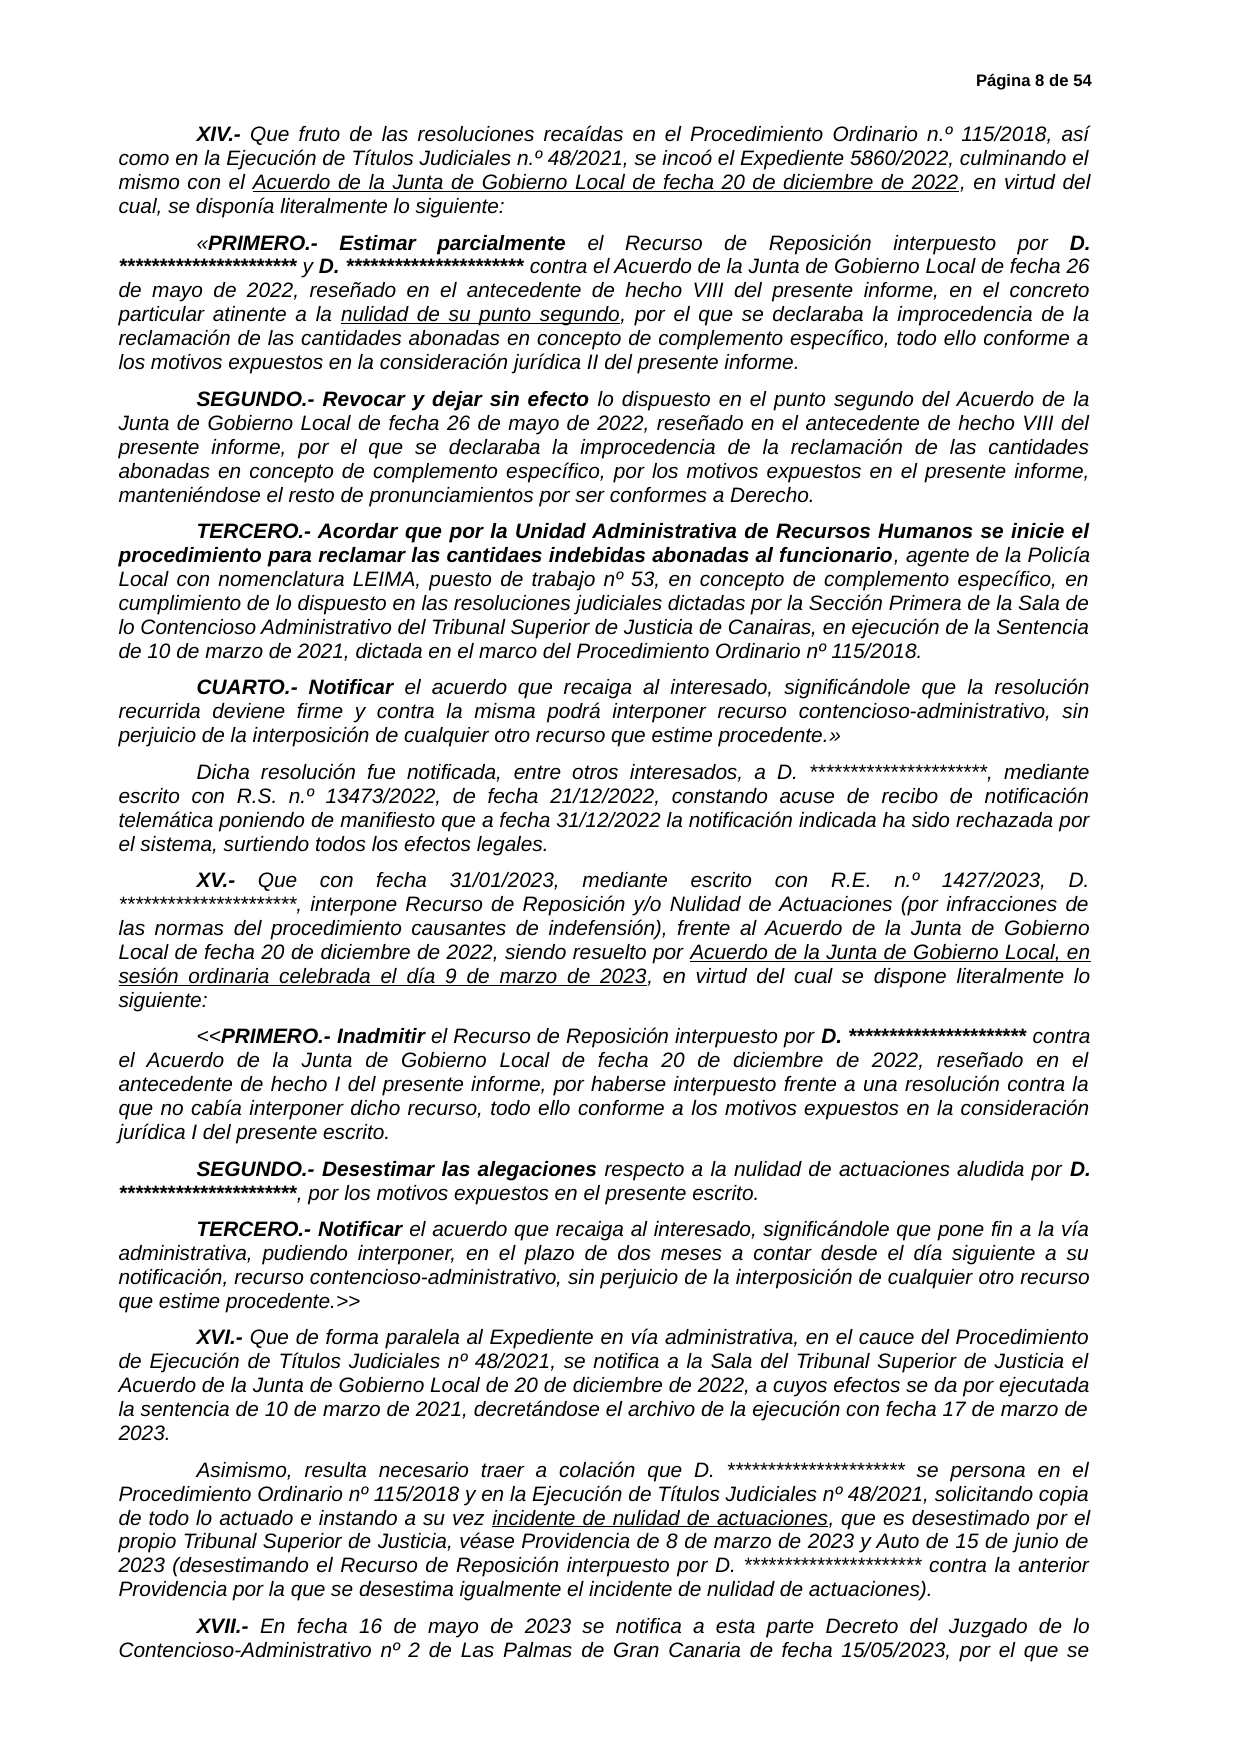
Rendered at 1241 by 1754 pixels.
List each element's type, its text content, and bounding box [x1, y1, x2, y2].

text XIV.- Que fruto de las resoluciones recaídas en el Procedimiento Ordinario n.º 115/2018, así como en la Ejecución de Títulos Judiciales n.º 48/2021, se incoó el Expediente 5860/2022, culminando el mismo con el Acuerdo de la Junta de Gobierno Local de fecha 20 de diciembre de 2022, en virtud del cual, se disponía literalmente lo siguiente: [118, 122, 1092, 218]
text TERCERO.- Acordar que por la Unidad Administrativa de Recursos Humanos se inicie el procedimiento para reclamar las cantidaes indebidas abonadas al funcionario, agente de la Policía Local con nomenclatura LEIMA, puesto de trabajo nº 53, en concepto de complemento específico, en cumplimiento de lo dispuesto en las resoluciones judiciales dictadas por la Sección Primera de la Sala de lo Contencioso Administrativo del Tribunal Superior de Justicia de Canairas, en ejecución de la Sentencia de 10 de marzo de 2021, dictada en el marco del Procedimiento Ordinario nº 115/2018. [118, 519, 1092, 663]
text XVI.- Que de forma paralela al Expediente en vía administrativa, en el cauce del Procedimiento de Ejecución de Títulos Judiciales nº 48/2021, se notifica a la Sala del Tribunal Superior de Justicia el Acuerdo de la Junta de Gobierno Local de 20 de diciembre de 2022, a cuyos efectos se da por ejecutada la sentencia de 10 de marzo de 2021, decretándose el archivo de la ejecución con fecha 17 de marzo de 2023. [118, 1325, 1092, 1445]
text Asimismo, resulta necesario traer a colación que D. ********************** se persona en el Procedimiento Ordinario nº 115/2018 y en la Ejecución de Títulos Judiciales nº 48/2021, solicitando copia de todo lo actuado e instando a su vez incidente de nulidad de actuaciones, que es desestimado por el propio Tribunal Superior de Justicia, véase Providencia de 8 de marzo de 2023 y Auto de 15 de junio de 2023 (desestimando el Recurso de Reposición interpuesto por D. ********************** contra la anterior Providencia por la que se desestima igualmente el incidente de nulidad de actuaciones). [118, 1457, 1092, 1601]
text «PRIMERO.- Estimar parcialmente el Recurso de Reposición interpuesto por D. ********************** y D. ********************** contra el Acuerdo de la Junta de Gobierno Local de fecha 26 de mayo de 2022, reseñado en el antecedente de hecho VIII del presente informe, en el concreto particular atinente a la nulidad de su punto segundo, por el que se declaraba la improcedencia de la reclamación de las cantidades abonadas en concepto de complemento específico, todo ello conforme a los motivos expuestos en la consideración jurídica II del presente informe. [118, 230, 1092, 374]
text SEGUNDO.- Desestimar las alegaciones respecto a la nulidad de actuaciones aludida por D. **********************, por los motivos expuestos en el presente escrito. [118, 1156, 1092, 1204]
text Dicha resolución fue notificada, entre otros interesados, a D. **********************, mediante escrito con R.S. n.º 13473/2022, de fecha 21/12/2022, constando acuse de recibo de notificación telemática poniendo de manifiesto que a fecha 31/12/2022 la notificación indicada ha sido rechazada por el sistema, surtiendo todos los efectos legales. [118, 759, 1092, 855]
text XVII.- En fecha 16 de mayo de 2023 se notifica a esta parte Decreto del Juzgado de lo Contencioso-Administrativo nº 2 de Las Palmas de Gran Canaria de fecha 15/05/2023, por el que se [118, 1614, 1092, 1662]
text SEGUNDO.- Revocar y dejar sin efecto lo dispuesto en el punto segundo del Acuerdo de la Junta de Gobierno Local de fecha 26 de mayo de 2022, reseñado en el antecedente de hecho VIII del presente informe, por el que se declaraba la improcedencia de la reclamación de las cantidades abonadas en concepto de complemento específico, por los motivos expuestos en el presente informe, manteniéndose el resto de pronunciamientos por ser conformes a Derecho. [118, 387, 1092, 506]
text XV.- Que con fecha 31/01/2023, mediante escrito con R.E. n.º 1427/2023, D. **********************, interpone Recurso de Reposición y/o Nulidad de Actuaciones (por infracciones de las normas del procedimiento causantes de indefensión), frente al Acuerdo de la Junta de Gobierno Local de fecha 20 de diciembre de 2022, siendo resuelto por Acuerdo de la Junta de Gobierno Local, en sesión ordinaria celebrada el día 9 de marzo de 2023, en virtud del cual se dispone literalmente lo siguiente: [118, 868, 1092, 1012]
text TERCERO.- Notificar el acuerdo que recaiga al interesado, significándole que pone fin a la vía administrativa, pudiendo interponer, en el plazo de dos meses a contar desde el día siguiente a su notificación, recurso contencioso-administrativo, sin perjuicio de la interposición de cualquier otro recurso que estime procedente.>> [118, 1217, 1092, 1313]
text <<PRIMERO.- Inadmitir el Recurso de Reposición interpuesto por D. ********************** contra el Acuerdo de la Junta de Gobierno Local de fecha 20 de diciembre de 2022, reseñado en el antecedente de hecho I del presente informe, por haberse interpuesto frente a una resolución contra la que no cabía interponer dicho recurso, todo ello conforme a los motivos expuestos en la consideración jurídica I del presente escrito. [118, 1024, 1092, 1144]
text CUARTO.- Notificar el acuerdo que recaiga al interesado, significándole que la resolución recurrida deviene firme y contra la misma podrá interponer recurso contencioso-administrativo, sin perjuicio de la interposición de cualquier otro recurso que estime procedente.» [118, 675, 1092, 747]
